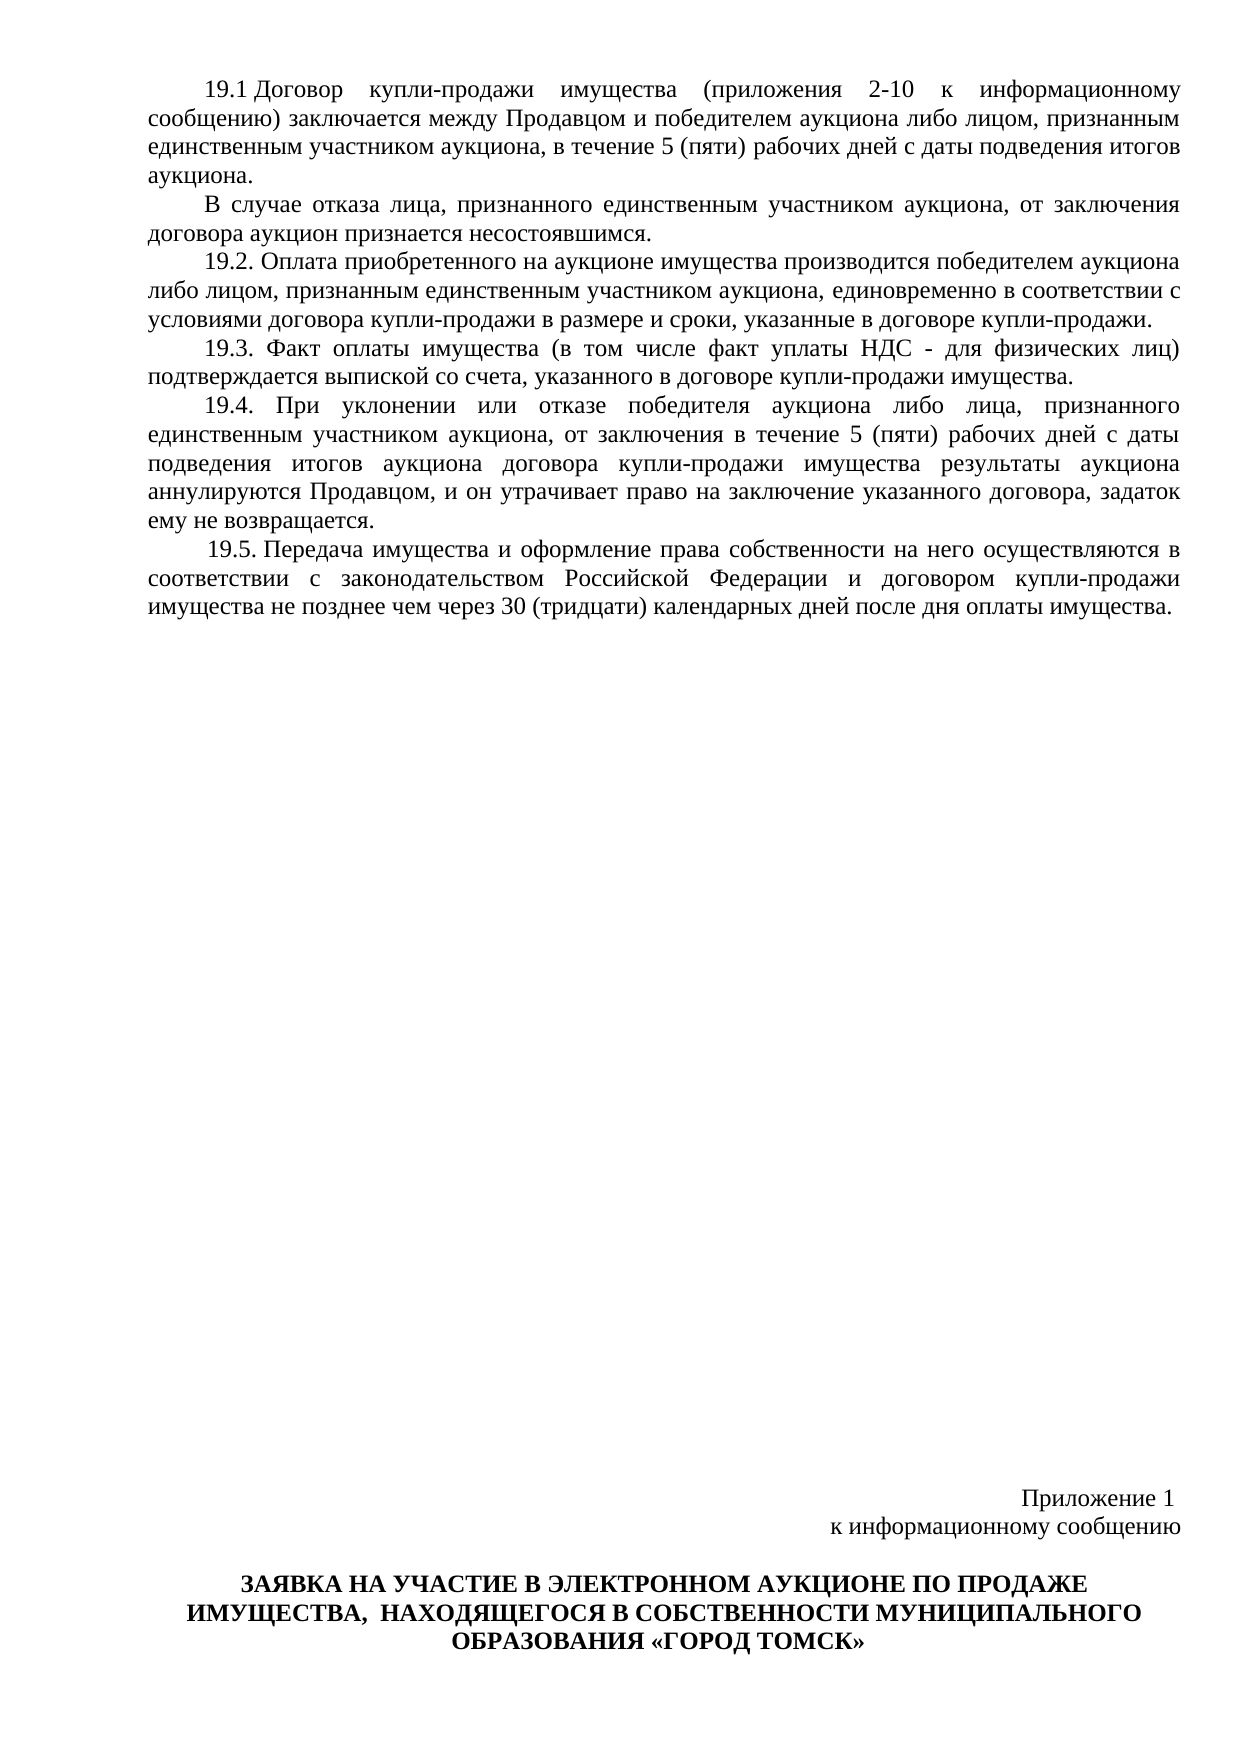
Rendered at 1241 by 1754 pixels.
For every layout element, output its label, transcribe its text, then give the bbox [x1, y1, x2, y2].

text 19.4. При уклонении или отказе победителя аукциона либо лица, признанного единственным участником аукциона, от заключения в течение 5 (пяти) рабочих дней с даты подведения итогов аукциона договора купли-продажи имущества результаты аукциона аннулируются Продавцом, и он утрачивает право на заключение указанного договора, задаток ему не возвращается. [148, 390, 1181, 534]
text ЗАЯВКА НА УЧАСТИЕ В ЭЛЕКТРОННОМ АУКЦИОНЕ ПО ПРОДАЖЕ ИМУЩЕСТВА, НАХОДЯЩЕГОСЯ В СОБСТВЕННОСТИ МУНИЦИПАЛЬНОГО ОБРАЗОВАНИЯ «ГОРОД ТОМСК» [148, 1569, 1181, 1655]
text 19.2. Оплата приобретенного на аукционе имущества производится победителем аукциона либо лицом, признанным единственным участником аукциона, единовременно в соответствии с условиями договора купли-продажи в размере и сроки, указанные в договоре купли-продажи. [148, 246, 1181, 333]
text к информационному сообщению [89, 1511, 1181, 1540]
text В случае отказа лица, признанного единственным участником аукциона, от заключения договора аукцион признается несостоявшимся. [148, 189, 1181, 246]
text Приложение 1 [89, 1483, 1181, 1511]
text 19.1 Договор купли-продажи имущества (приложения 2-10 к информационному сообщению) заключается между Продавцом и победителем аукциона либо лицом, признанным единственным участником аукциона, в течение 5 (пяти) рабочих дней с даты подведения итогов аукциона. [148, 74, 1181, 189]
text 19.5. Передача имущества и оформление права собственности на него осуществляются в соответствии с законодательством Российской Федерации и договором купли-продажи имущества не позднее чем через 30 (тридцати) календарных дней после дня оплаты имущества. [148, 534, 1181, 620]
text 19.3. Факт оплаты имущества (в том числе факт уплаты НДС - для физических лиц) подтверждается выпиской со счета, указанного в договоре купли-продажи имущества. [148, 333, 1181, 390]
